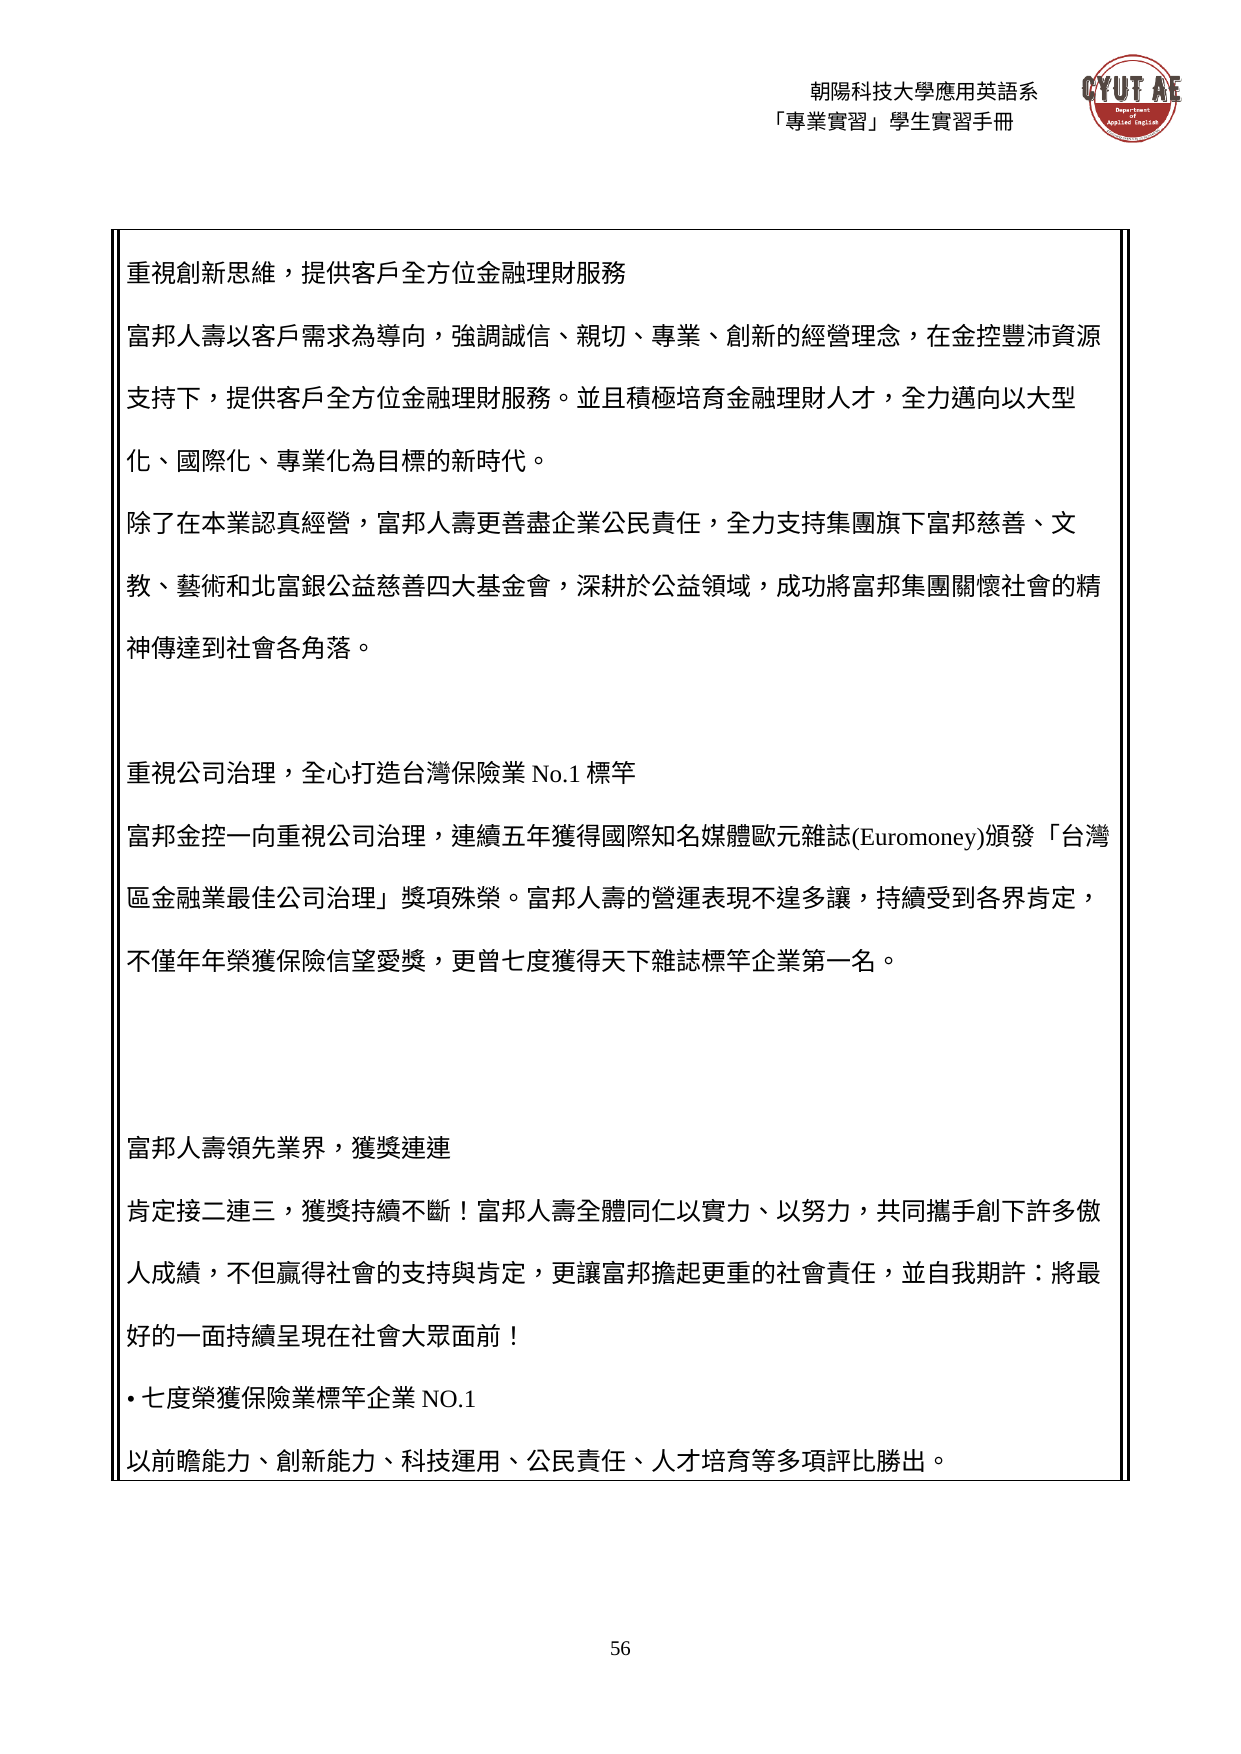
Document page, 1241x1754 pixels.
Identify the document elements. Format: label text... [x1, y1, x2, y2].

table_cell 重視創新思維，提供客戶全方位金融理財服務 富邦人壽以客戶需求為導向，強調誠信、親切、專業、創新的經營理念，在金控豐沛資源支持下，提供客戶全方位金融理財服務。並且積極培育金融理財人才，全力邁向以大型化、國際化、專業化為目標的新時代。 除了在本業認真經營，富邦人壽更善盡企業公民責任，全力支持集團旗下富邦慈善、文教、藝術和北富銀公益慈善四大基金會，深耕於公益領域，成功將富邦集團關懷社會的精神傳達到社會各角落。 重視公司治理，全心打造台灣保險業No.1標竿 富邦金控一向重視公司治理，連續五年獲得國際知名媒體歐元雜誌(Euromoney)頒發「台灣區金融業最佳公司治理」獎項殊榮。富邦人壽的營運表現不遑多讓，持續受到各界肯定，不僅年年榮獲保險信望愛獎，更曾七度獲得天下雜誌標竿企業第一名。 富邦人壽領先業界，獲獎連連 肯定接二連三，獲獎持續不斷！富邦人壽全體同仁以實力、以努力，共同攜手創下許多傲人成績，不但贏得社會的支持與肯定，更讓富邦擔起更重的社會責任，並自我期許：將最好的一面持續呈現在社會大眾面前！ • 七度榮獲保險業標竿企業NO.1 以前瞻能力、創新能力、科技運用、公民責任、人才培育等多項評比勝出。 [120, 230, 1120, 1480]
